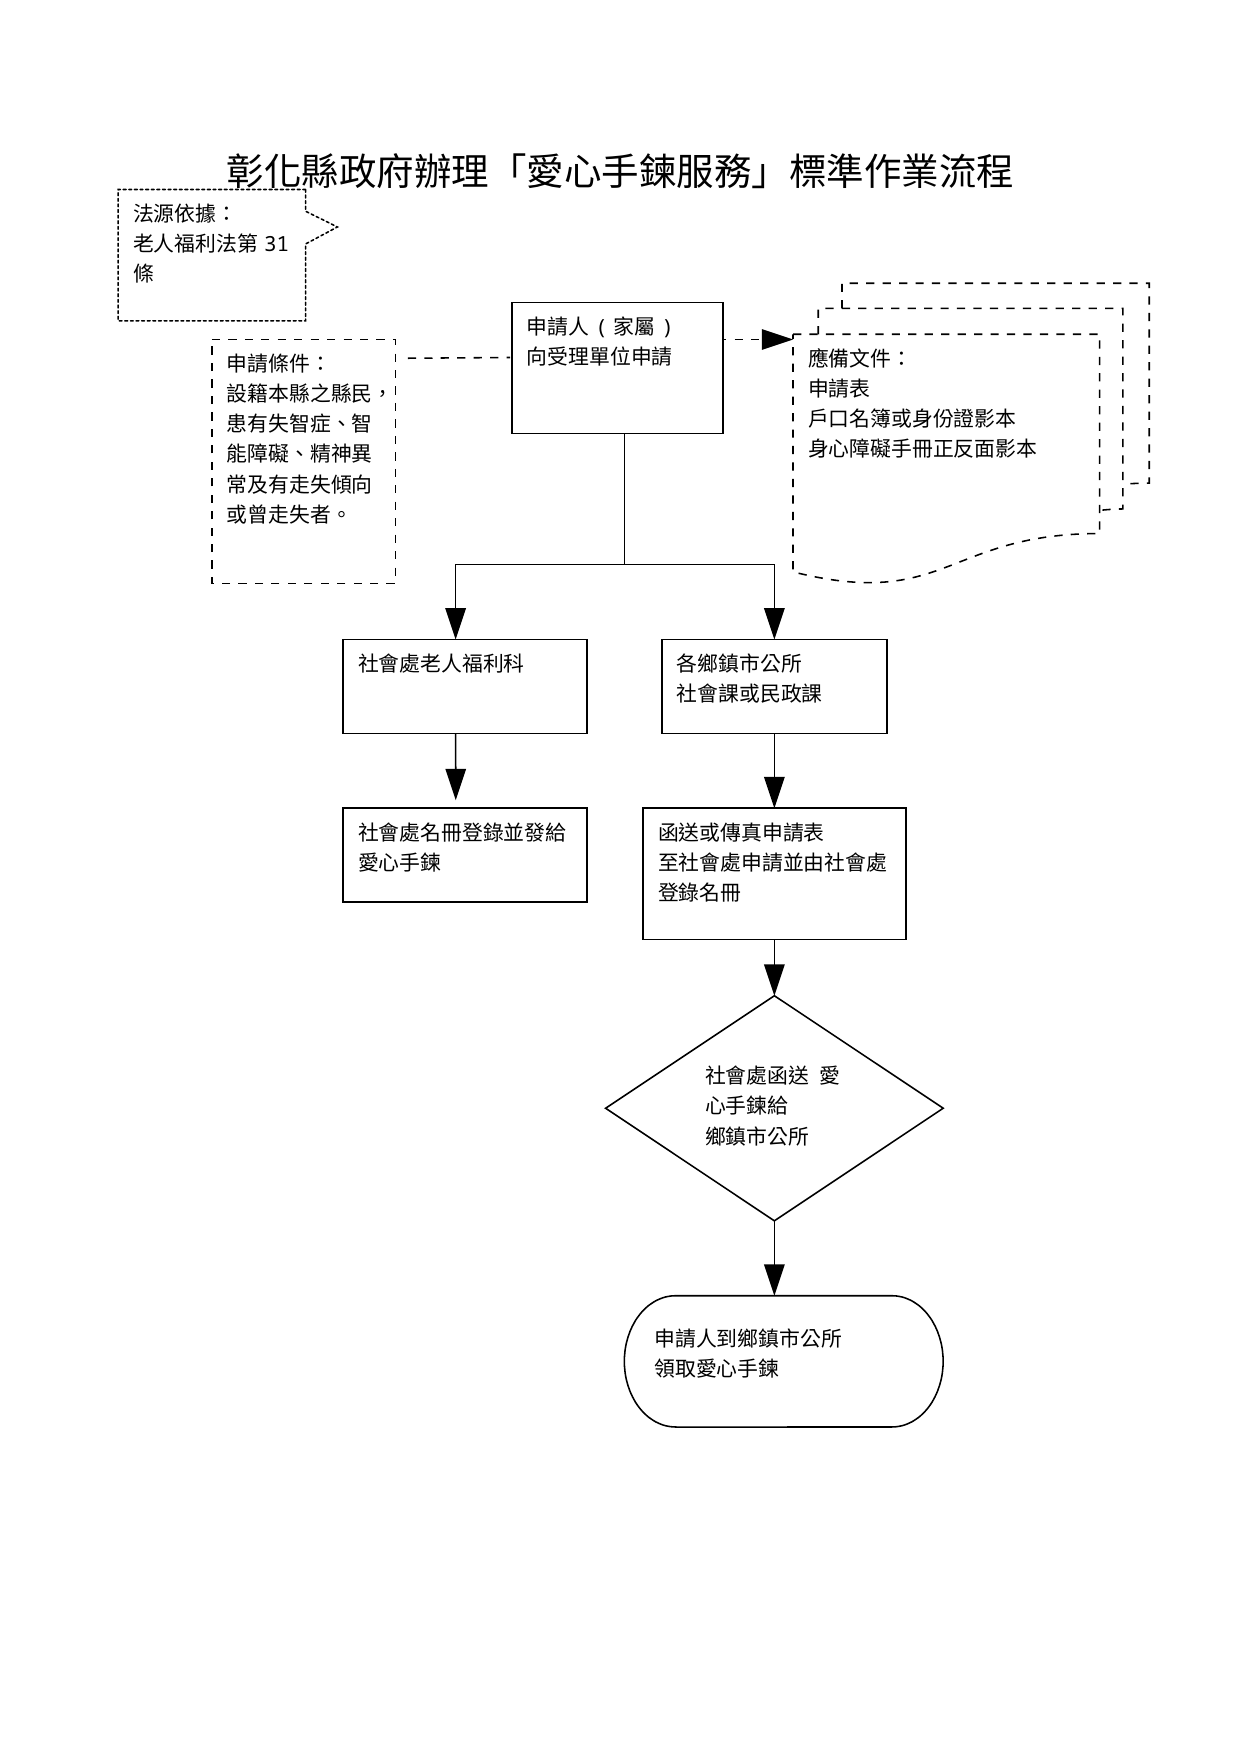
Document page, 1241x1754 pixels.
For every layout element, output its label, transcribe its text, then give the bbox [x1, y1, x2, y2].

text 彰化縣政府辦理「愛心手鍊服務」標準作業流程 [118, 127, 1122, 189]
